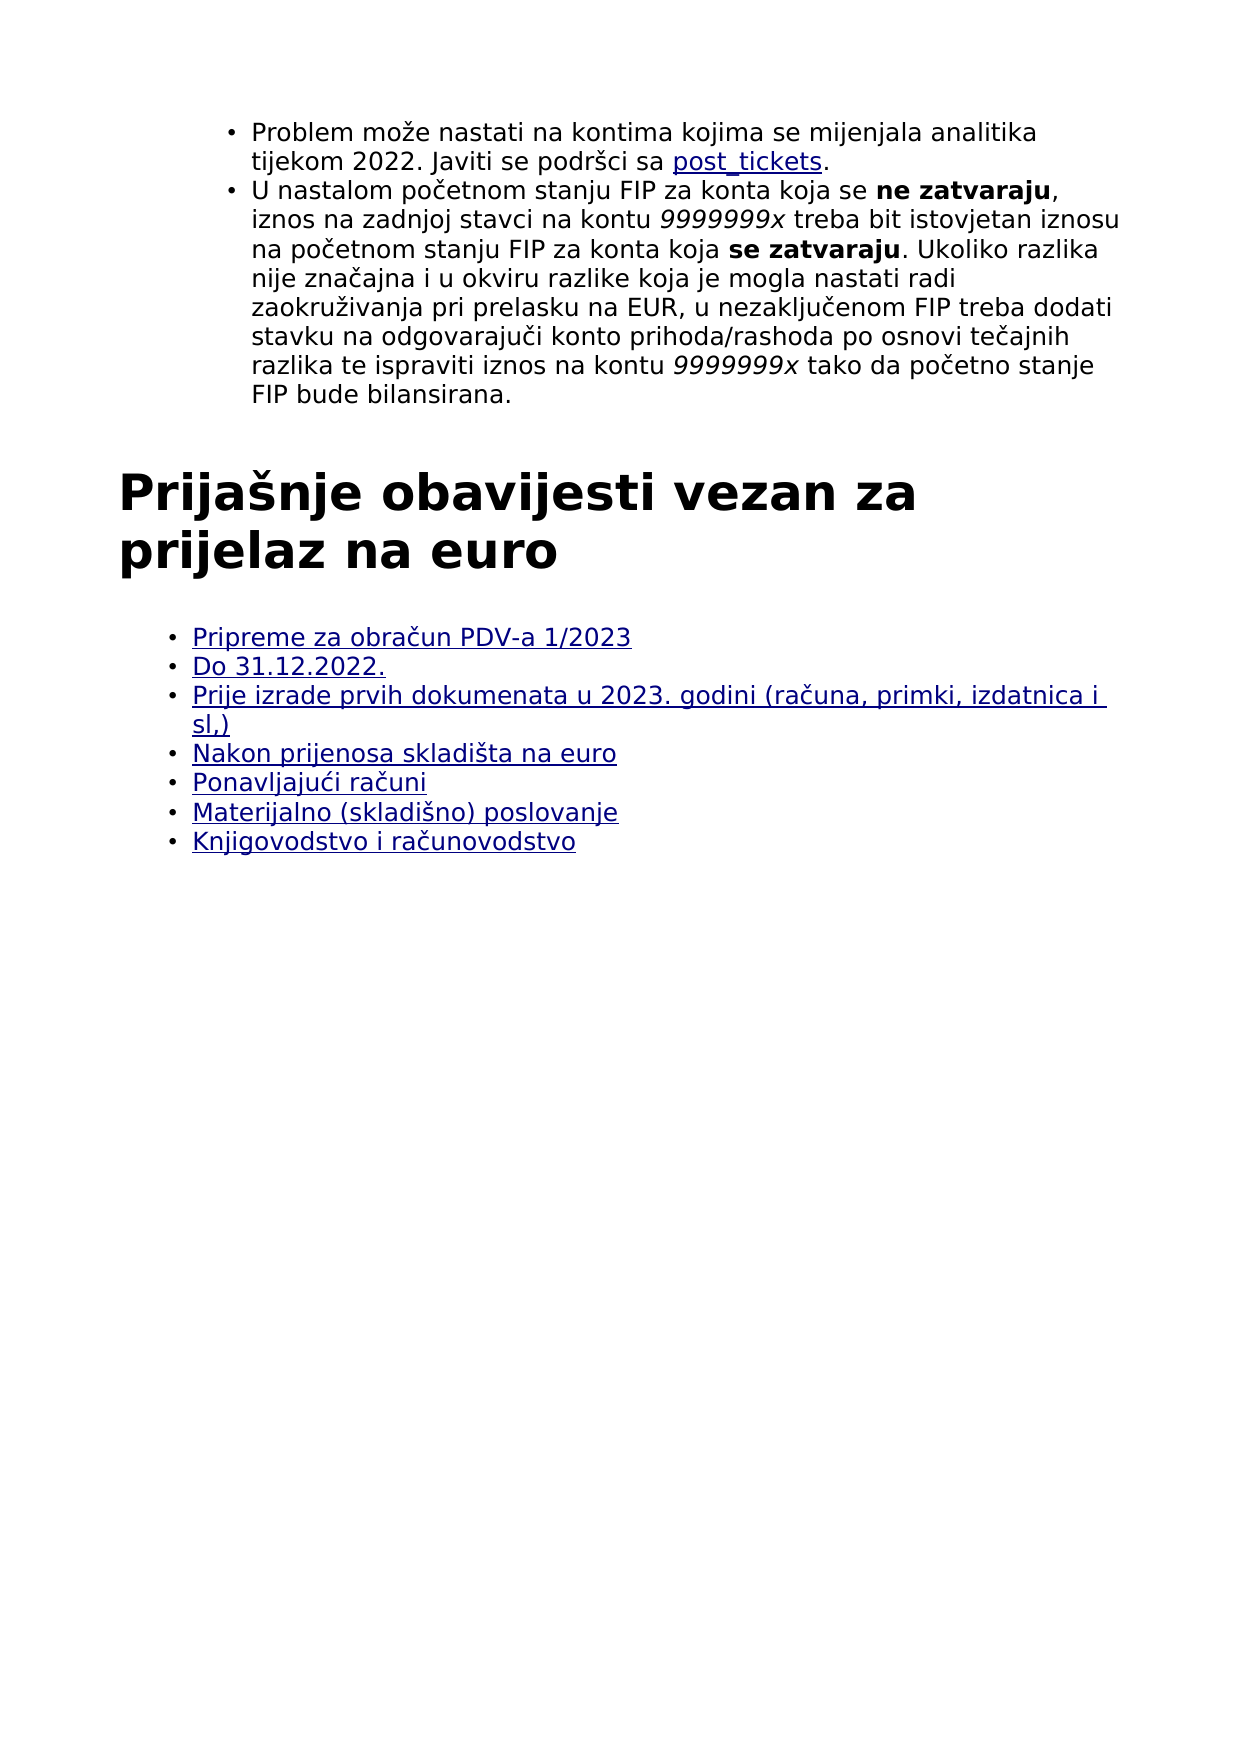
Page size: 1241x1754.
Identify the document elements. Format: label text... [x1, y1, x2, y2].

subtitle Prijašnje obavijesti vezan za prijelaz na euro [118, 464, 1122, 581]
list Do 31.12.2022. [177, 652, 1122, 681]
list Ponavljajući računi [177, 768, 1122, 798]
list Pripreme za obračun PDV-a 1/2023 [177, 623, 1122, 652]
list Knjigovodstvo i računovodstvo [177, 827, 1122, 856]
list Materijalno (skladišno) poslovanje [177, 798, 1122, 827]
list Problem može nastati na kontima kojima se mijenjala analitika tijekom 2022. Javiti se podršci sa post_tickets. [236, 118, 1122, 176]
list Nakon prijenosa skladišta na euro [177, 739, 1122, 768]
list Prije izrade prvih dokumenata u 2023. godini (računa, primki, izdatnica i sl,) [177, 681, 1122, 739]
list U nastalom početnom stanju FIP za konta koja se ne zatvaraju, iznos na zadnjoj stavci na kontu 9999999x treba bit istovjetan iznosu na početnom stanju FIP za konta koja se zatvaraju. Ukoliko razlika nije značajna i u okviru razlike koja je mogla nastati radi zaokruživanja pri prelasku na EUR, u nezaključenom FIP treba dodati stavku na odgovarajuči konto prihoda/rashoda po osnovi tečajnih razlika te ispraviti iznos na kontu 9999999x tako da početno stanje FIP bude bilansirana. [236, 176, 1122, 410]
